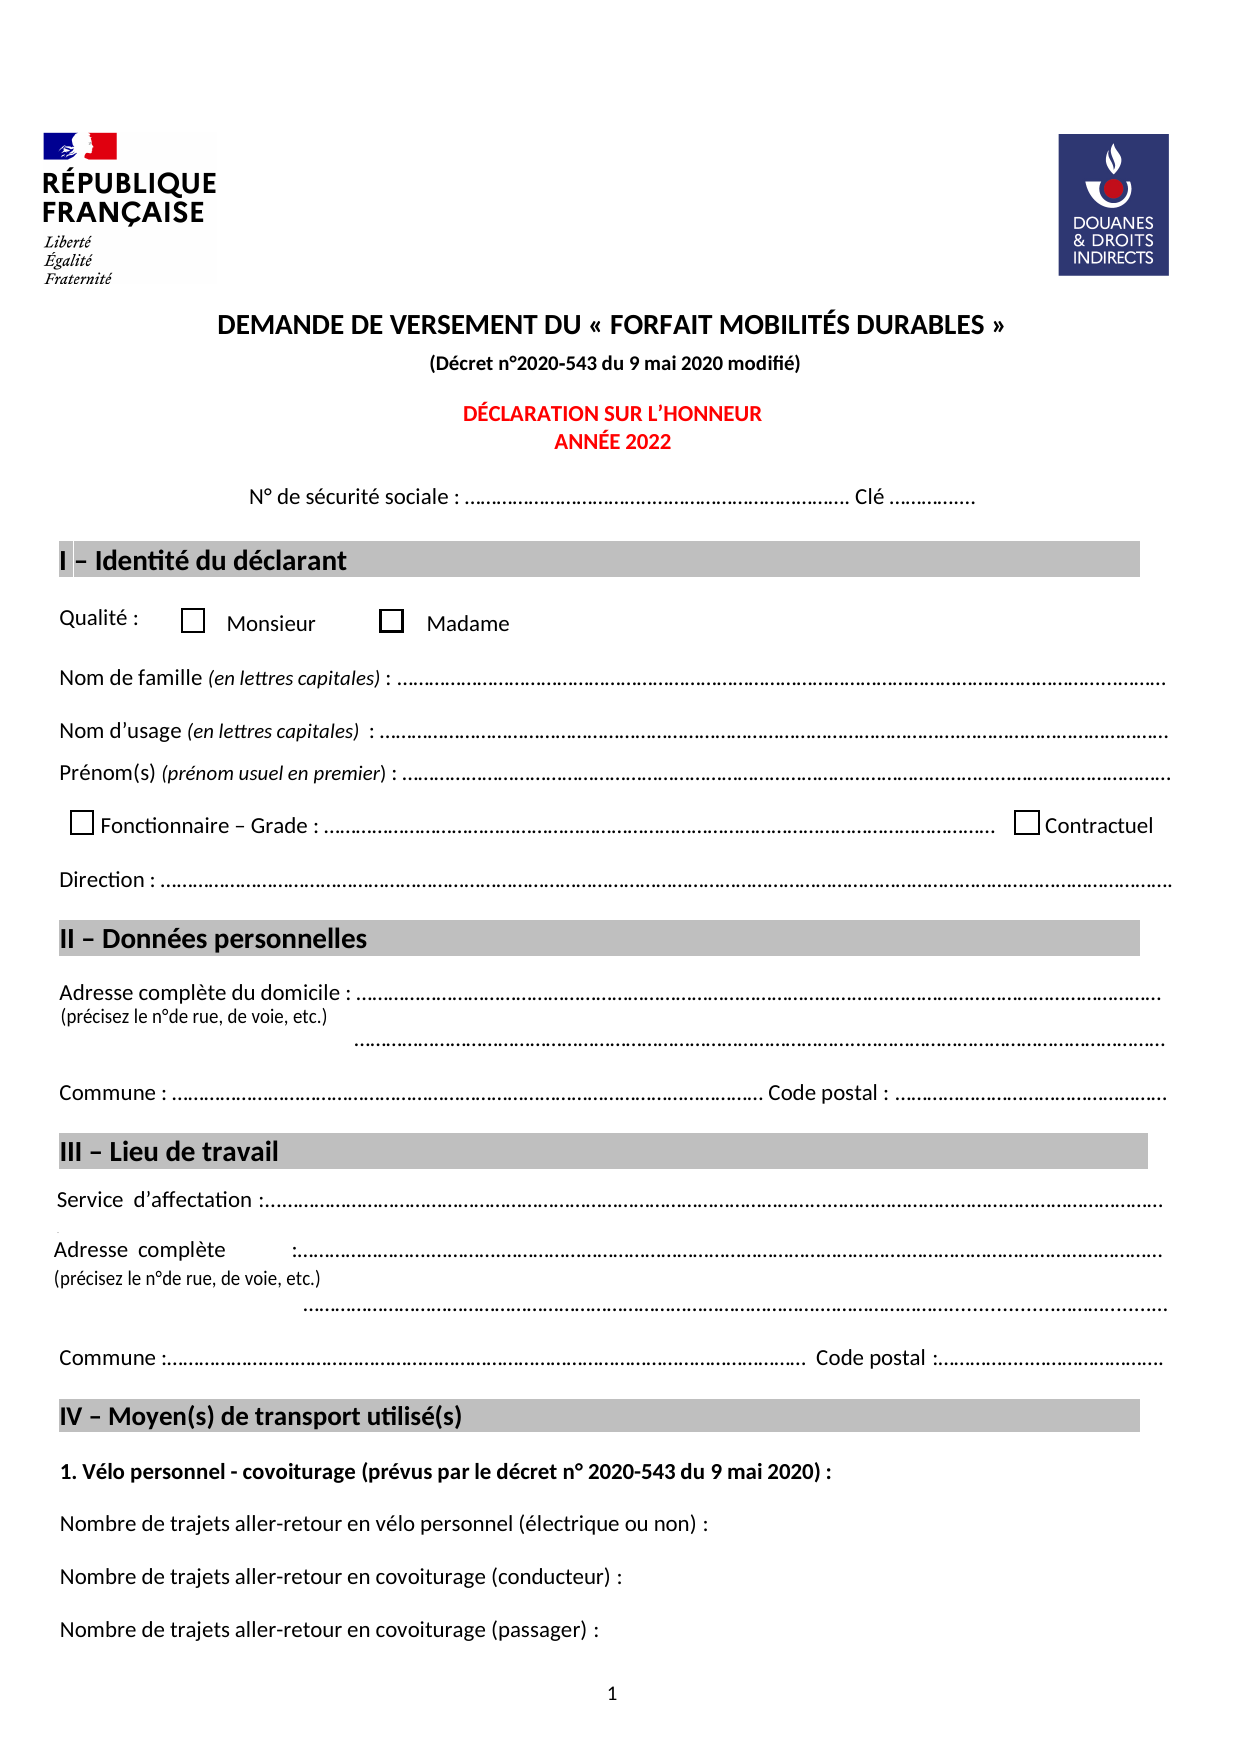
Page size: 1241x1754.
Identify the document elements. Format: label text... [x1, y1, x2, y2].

subtitle II – Données personnelles [48, 920, 1182, 956]
subtitle – Identité du déclarant [73, 541, 1182, 577]
subtitle III – Lieu de travail [59, 1133, 1182, 1169]
text Fonctionnaire – Grade : ……………………………………………………………………………………………………………… Contractuel [100, 811, 1182, 839]
text Madame [426, 609, 1182, 637]
text Nombre de trajets aller-retour en vélo personnel (électrique ou non) : [42, 1509, 1182, 1538]
subtitle DÉCLARATION SUR L’HONNEUR [43, 399, 1182, 427]
text .. [57, 1229, 1182, 1234]
text Nom d’usage (en lettres capitales) : ……………………………………………………………………………………………….………………………………… [59, 716, 1182, 745]
picture [1058, 134, 1169, 276]
subtitle DEMANDE DE VERSEMENT DU « FORFAIT MOBILITÉS DURABLES » [42, 306, 1182, 342]
text 1. Vélo personnel - covoiturage (prévus par le décret n° 2020-543 du 9 mai 2020) : [42, 1457, 1182, 1485]
text Nom de famille (en lettres capitales) : ……………………………………………………………………………………………………………………...……… [59, 663, 1182, 691]
text Commune : ………………………………………………………………………………………………… Code postal : …………………………………………… [59, 1077, 1182, 1106]
text …………………………………………………………………………………..………………………………………………… [354, 1028, 1182, 1051]
table_header [217, 132, 612, 284]
text Qualité : [59, 603, 142, 632]
table_header [612, 132, 1182, 284]
text Direction : ………………………………………………………………………………………………………………………………………………………………………. [59, 864, 1182, 893]
text Prénom(s) (prénom usuel en premier) : ………………………………………………………………………………………………...…………………………… [59, 757, 1182, 786]
text Adresse complète :…………………….………….………………………………………………………………….………………………………………… [54, 1235, 1182, 1264]
subtitle ANNÉE 2022 [43, 427, 1182, 456]
text N° de sécurité sociale : ……………………………..………………………………. Clé ………….… [43, 482, 1182, 511]
subtitle IV – Moyen(s) de transport utilisé(s) [59, 1399, 1182, 1432]
text (précisez le n°de rue, de voie, etc.) [54, 1265, 1182, 1291]
text (précisez le n°de rue, de voie, etc.) [60, 1006, 1182, 1028]
text …………………………………………………………………………………….……………………..................………........… [303, 1291, 1182, 1316]
text Nombre de trajets aller-retour en covoiturage (passager) : [42, 1615, 1182, 1643]
text Service d’affectation :...………………………………………………………………………………………...……………………………………………………… [57, 1185, 1182, 1213]
text Adresse complète du domicile : ……………………………………………………………………………………….…………………………………………… [59, 980, 1182, 1006]
text Commune :………………………………………………………………………………………………………… Code postal :……………..……………………. [59, 1343, 1182, 1372]
picture [42, 132, 217, 284]
subtitle (Décret n°2020‐543 du 9 mai 2020 modifié) [42, 342, 1182, 378]
text Nombre de trajets aller-retour en covoiturage (conducteur) : [42, 1562, 1182, 1591]
text Monsieur [226, 609, 320, 637]
